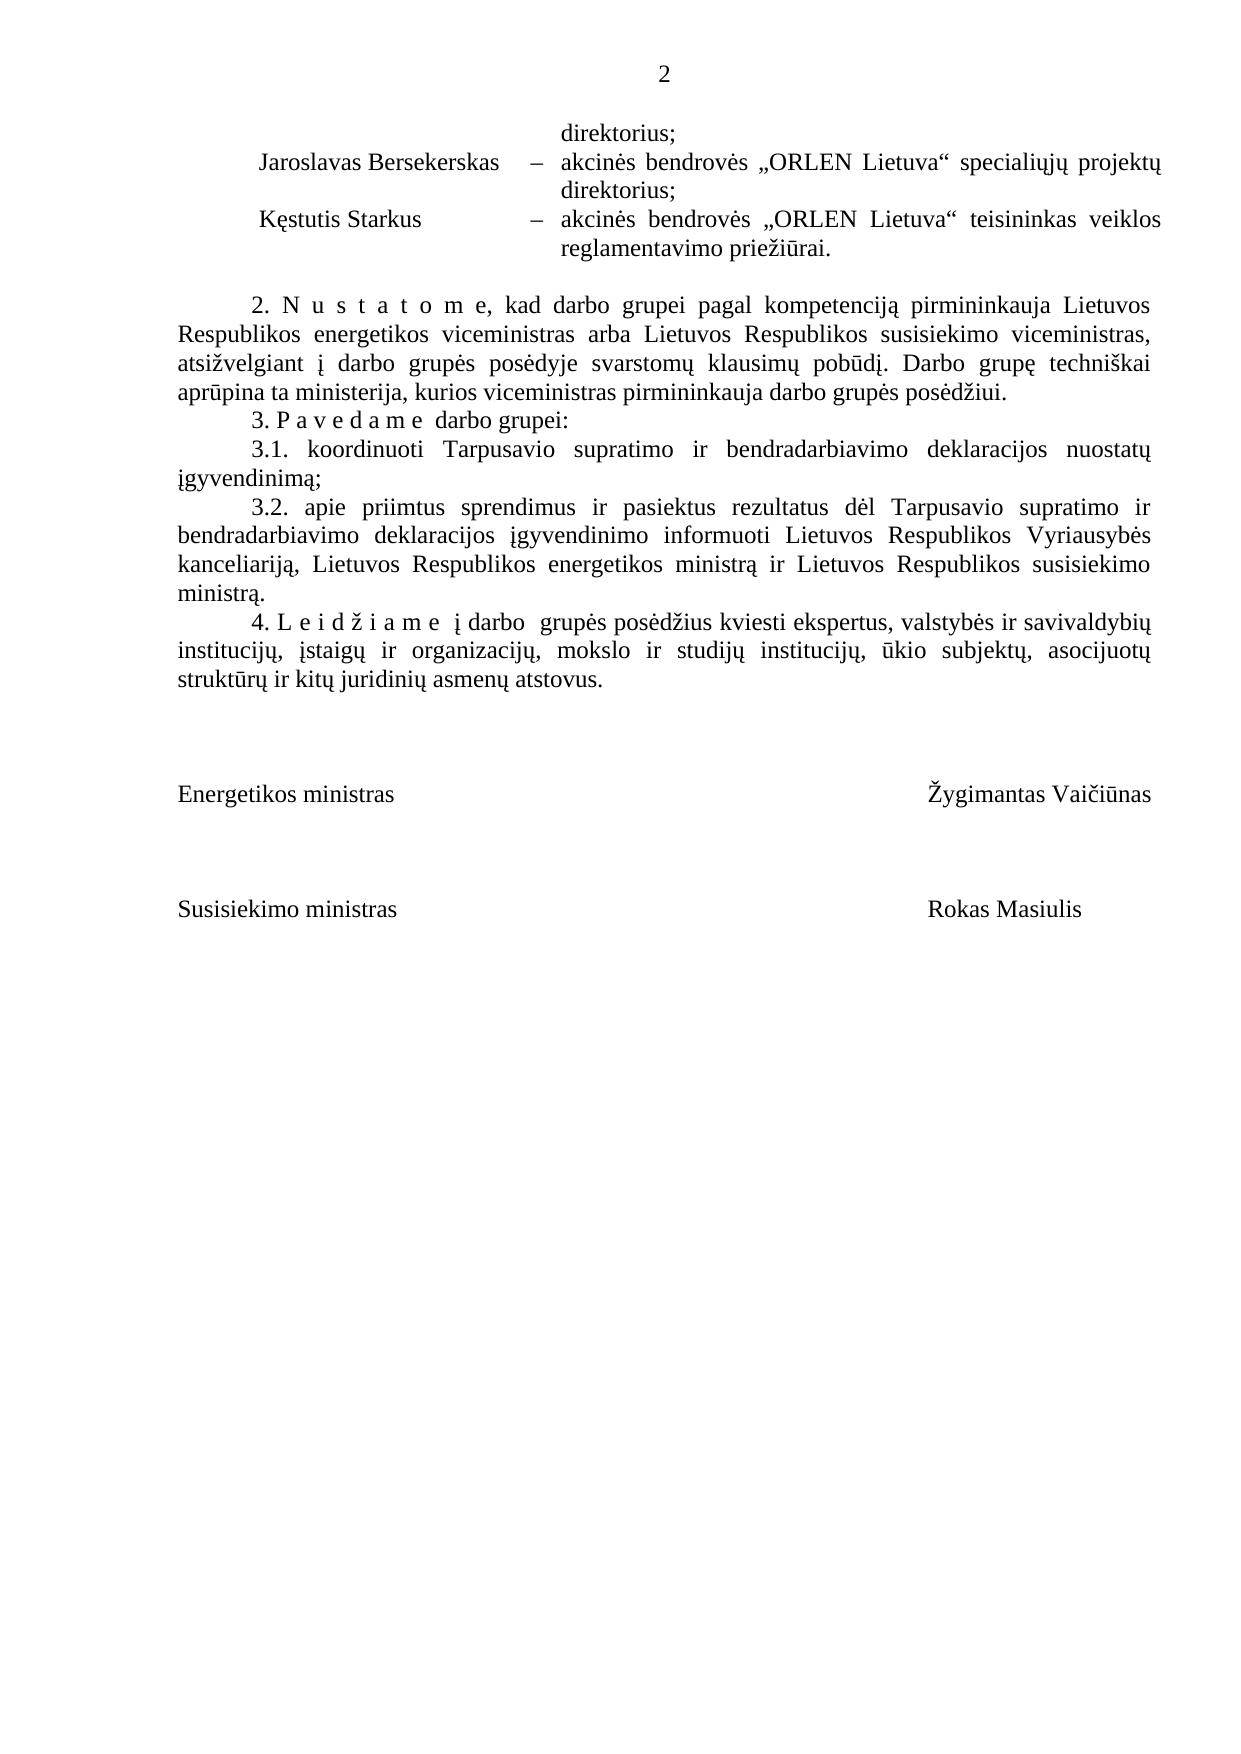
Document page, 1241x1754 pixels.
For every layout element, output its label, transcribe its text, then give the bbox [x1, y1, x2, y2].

table_cell – [513, 147, 560, 204]
table_cell direktorius; [560, 118, 1167, 147]
table_cell – [513, 204, 560, 262]
text 3.2. apie priimtus sprendimus ir pasiektus rezultatus dėl Tarpusavio supratimo ir bendradarbiavimo deklaracijos įgyvendinimo informuoti Lietuvos Respublikos Vyriausybės kanceliariją, Lietuvos Respublikos energetikos ministrą ir Lietuvos Respublikos susisiekimo ministrą. [177, 492, 1152, 607]
text 2. N u s t a t o m e, kad darbo grupei pagal kompetenciją pirmininkauja Lietuvos Respublikos energetikos viceministras arba Lietuvos Respublikos susisiekimo viceministras, atsižvelgiant į darbo grupės posėdyje svarstomų klausimų pobūdį. Darbo grupę techniškai aprūpina ta ministerija, kurios viceministras pirmininkauja darbo grupės posėdžiui. [177, 291, 1152, 406]
text 3.1. koordinuoti Tarpusavio supratimo ir bendradarbiavimo deklaracijos nuostatų įgyvendinimą; [177, 434, 1152, 492]
table_cell [248, 118, 513, 147]
text 4. L e i d ž i a m e į darbo grupės posėdžius kviesti ekspertus, valstybės ir savivaldybių institucijų, įstaigų ir organizacijų, mokslo ir studijų institucijų, ūkio subjektų, asocijuotų struktūrų ir kitų juridinių asmenų atstovus. [177, 607, 1152, 693]
table_cell akcinės bendrovės „ORLEN Lietuva“ teisininkas veiklos reglamentavimo priežiūrai. [560, 204, 1167, 262]
table_cell akcinės bendrovės „ORLEN Lietuva“ specialiųjų projektų direktorius; [560, 147, 1167, 204]
text Susisiekimo ministras Rokas Masiulis [177, 894, 1152, 923]
text Energetikos ministras Žygimantas Vaičiūnas [177, 779, 1152, 808]
table_cell [513, 118, 560, 147]
table_cell Jaroslavas Bersekerskas [248, 147, 513, 204]
text 3. P a v e d a m e darbo grupei: [177, 406, 1152, 434]
table_cell Kęstutis Starkus [248, 204, 513, 262]
